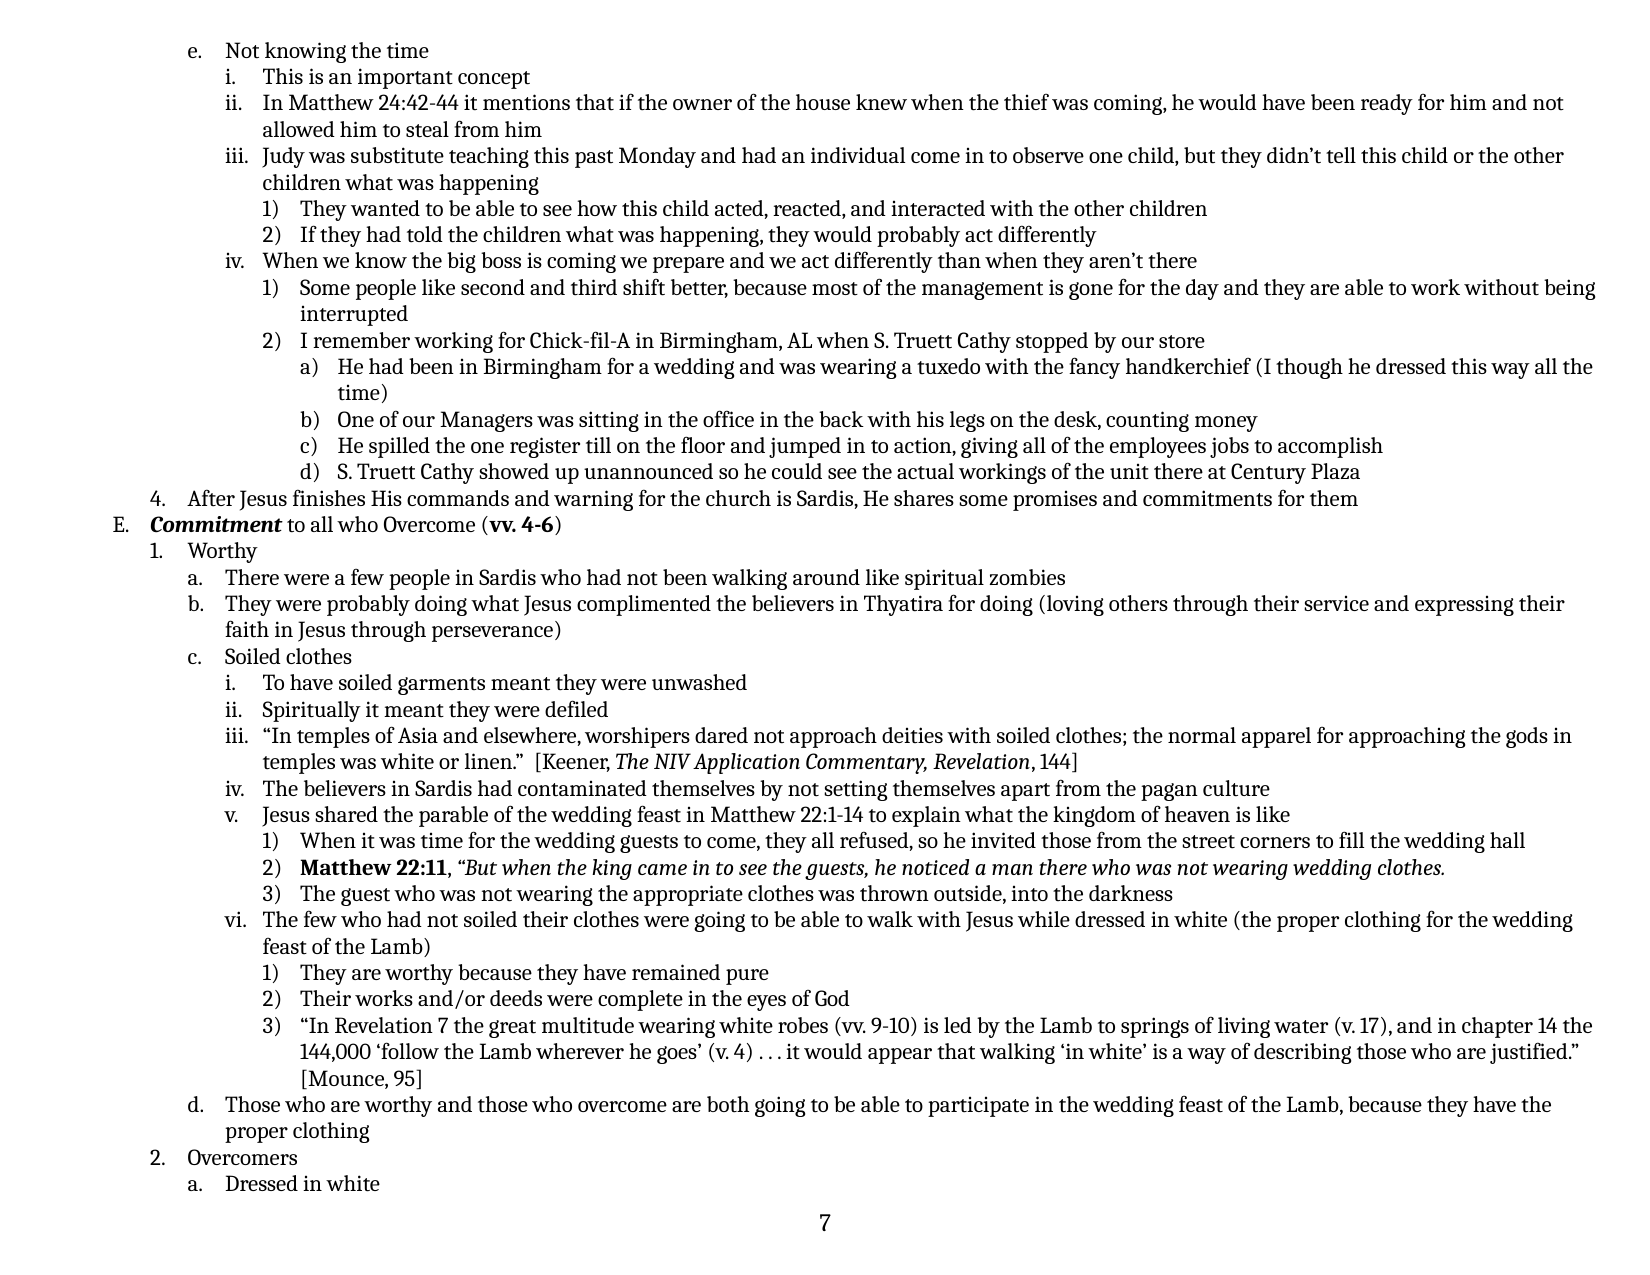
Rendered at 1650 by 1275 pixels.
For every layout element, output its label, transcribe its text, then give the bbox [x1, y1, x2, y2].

list The guest who was not wearing the appropriate clothes was thrown outside, into the darkness [262, 881, 1612, 907]
list He had been in Birmingham for a wedding and was wearing a tuxedo with the fancy handkerchief (I though he dressed this way all the time) [300, 354, 1612, 406]
list Overcomers [150, 1144, 1612, 1171]
list One of our Managers was sitting in the office in the back with his legs on the desk, counting money [300, 406, 1612, 433]
list They wanted to be able to see how this child acted, reacted, and interacted with the other children [262, 196, 1612, 222]
list Their works and/or deeds were complete in the eyes of God [262, 986, 1612, 1013]
list When it was time for the wedding guests to come, they all refused, so he invited those from the street corners to fill the wedding hall [262, 828, 1612, 854]
list Soiled clothes [187, 644, 1612, 670]
list Commitment to all who Overcome (vv. 4-6) [112, 512, 1612, 538]
list Worthy [150, 538, 1612, 564]
list I remember working for Chick-fil-A in Birmingham, AL when S. Truett Cathy stopped by our store [262, 327, 1612, 354]
list Those who are worthy and those who overcome are both going to be able to participate in the wedding feast of the Lamb, because they have the proper clothing [187, 1092, 1612, 1144]
list To have soiled garments meant they were unwashed [225, 670, 1612, 696]
list Matthew 22:11, “But when the king came in to see the guests, he noticed a man there who was not wearing wedding clothes. [262, 854, 1612, 881]
list Spiritually it meant they were defiled [225, 696, 1612, 723]
list S. Truett Cathy showed up unannounced so he could see the actual workings of the unit there at Century Plaza [300, 459, 1612, 486]
list Dressed in white [187, 1171, 1612, 1197]
list In Matthew 24:42-44 it mentions that if the owner of the house knew when the thief was coming, he would have been ready for him and not allowed him to steal from him [225, 90, 1612, 143]
list Judy was substitute teaching this past Monday and had an individual come in to observe one child, but they didn’t tell this child or the other children what was happening [225, 143, 1612, 196]
list Jesus shared the parable of the wedding feast in Matthew 22:1-14 to explain what the kingdom of heaven is like [225, 802, 1612, 828]
list Some people like second and third shift better, because most of the management is gone for the day and they are able to work without being interrupted [262, 275, 1612, 327]
list The few who had not soiled their clothes were going to be able to walk with Jesus while dressed in white (the proper clothing for the wedding feast of the Lamb) [225, 907, 1612, 960]
list This is an important concept [225, 64, 1612, 90]
list After Jesus finishes His commands and warning for the church is Sardis, He shares some promises and commitments for them [150, 486, 1612, 512]
list When we know the big boss is coming we prepare and we act differently than when they aren’t there [225, 248, 1612, 275]
list They were probably doing what Jesus complimented the believers in Thyatira for doing (loving others through their service and expressing their faith in Jesus through perseverance) [187, 591, 1612, 644]
list “In temples of Asia and elsewhere, worshipers dared not approach deities with soiled clothes; the normal apparel for approaching the gods in temples was white or linen.” [Keener, The NIV Application Commentary, Revelation, 144] [225, 723, 1612, 775]
list If they had told the children what was happening, they would probably act differently [262, 222, 1612, 248]
list Not knowing the time [187, 37, 1612, 64]
list He spilled the one register till on the floor and jumped in to action, giving all of the employees jobs to accomplish [300, 433, 1612, 459]
list There were a few people in Sardis who had not been walking around like spiritual zombies [187, 564, 1612, 591]
list “In Revelation 7 the great multitude wearing white robes (vv. 9-10) is led by the Lamb to springs of living water (v. 17), and in chapter 14 the 144,000 ‘follow the Lamb wherever he goes’ (v. 4) . . . it would appear that walking ‘in white’ is a way of describing those who are justified.” [Mounce, 95] [262, 1013, 1612, 1092]
list They are worthy because they have remained pure [262, 960, 1612, 986]
list The believers in Sardis had contaminated themselves by not setting themselves apart from the pagan culture [225, 775, 1612, 802]
